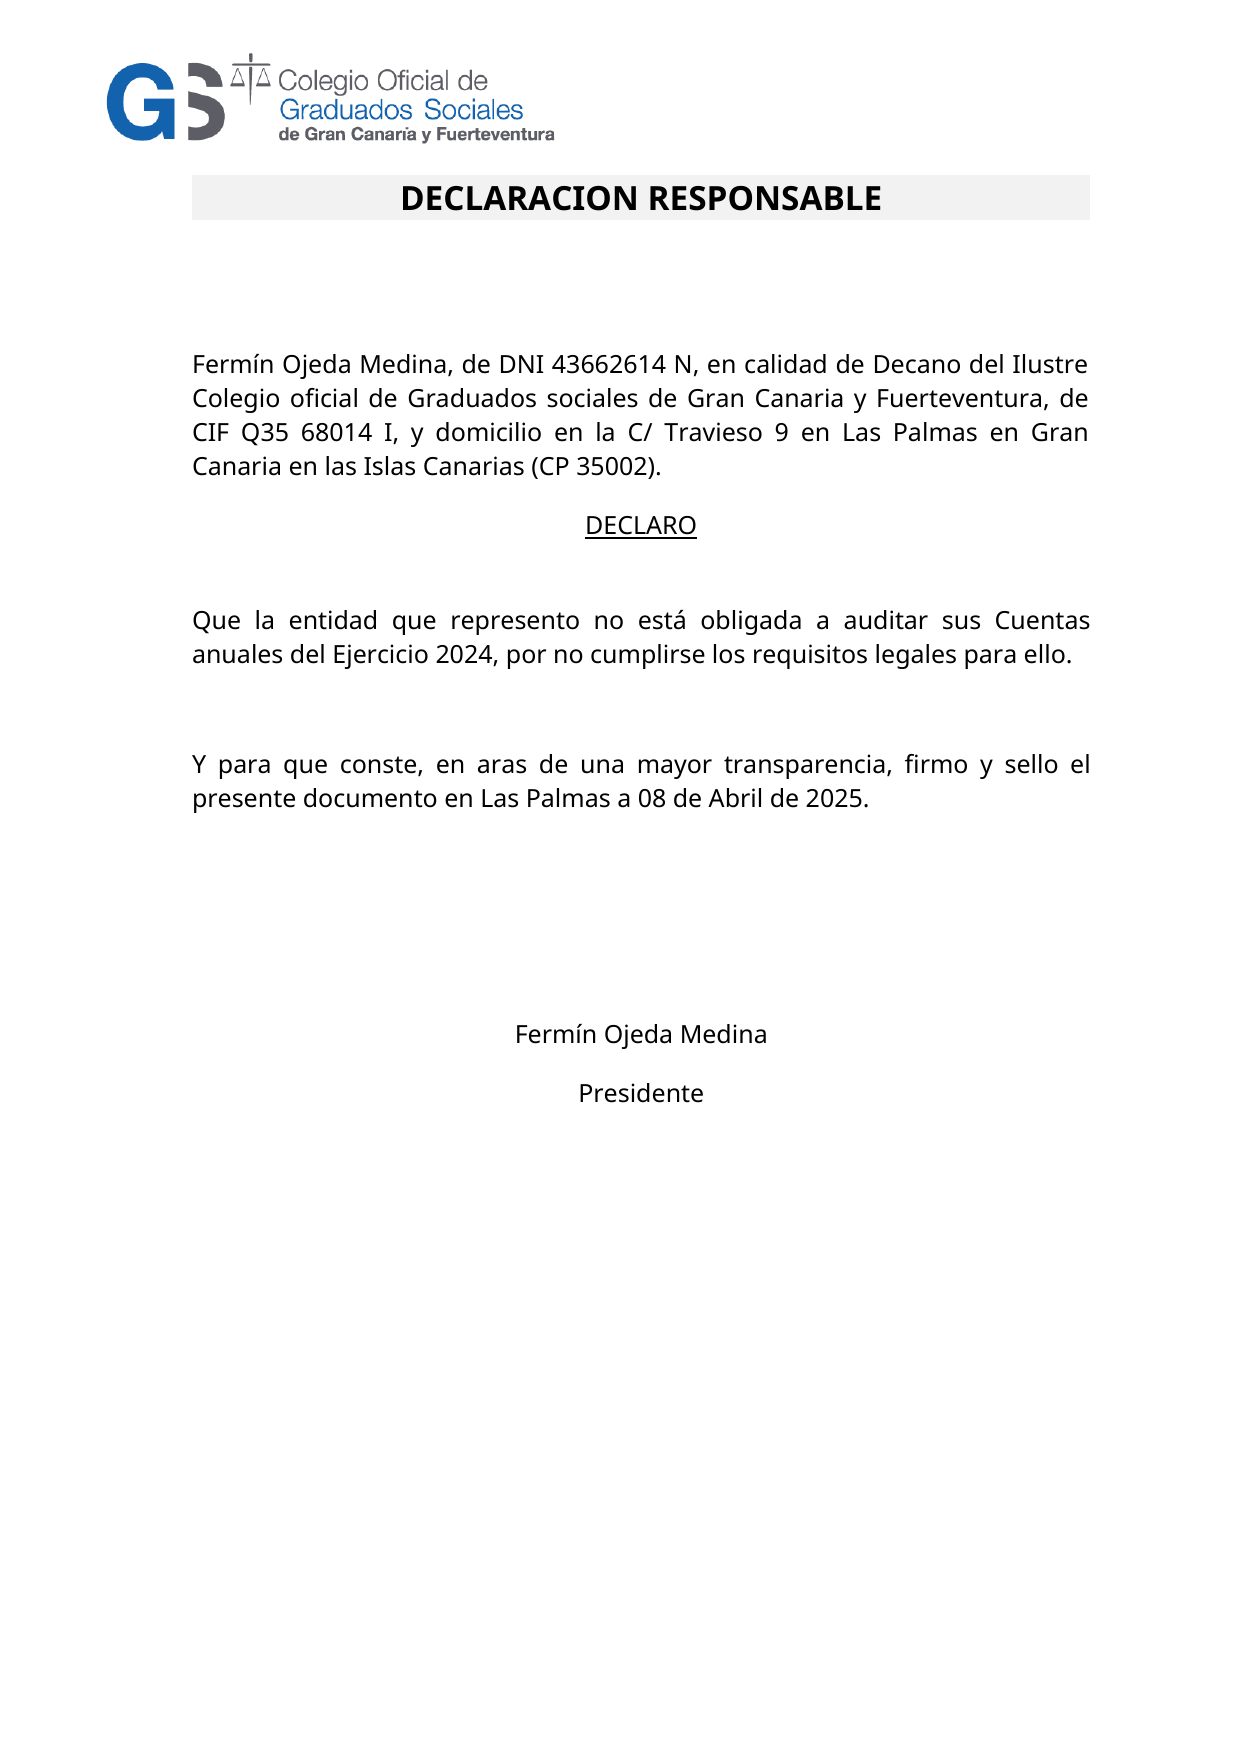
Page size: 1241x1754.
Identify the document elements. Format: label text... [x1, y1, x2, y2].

text Y para que conste, en aras de una mayor transparencia, firmo y sello el presente documento en Las Palmas a 08 de Abril de 2025. [192, 746, 1092, 814]
picture [68, 18, 599, 165]
text DECLARO [192, 508, 1090, 542]
text DECLARACION RESPONSABLE [192, 175, 1090, 220]
text Fermín Ojeda Medina [192, 1017, 1090, 1051]
text Fermín Ojeda Medina, de DNI 43662614 N, en calidad de Decano del Ilustre Colegio oficial de Graduados sociales de Gran Canaria y Fuerteventura, de CIF Q35 68014 I, y domicilio en la C/ Travieso 9 en Las Palmas en Gran Canaria en las Islas Canarias (CP 35002). [192, 347, 1090, 483]
text Que la entidad que represento no está obligada a auditar sus Cuentas anuales del Ejercicio 2024, por no cumplirse los requisitos legales para ello. [192, 602, 1092, 671]
text Presidente [192, 1076, 1090, 1110]
